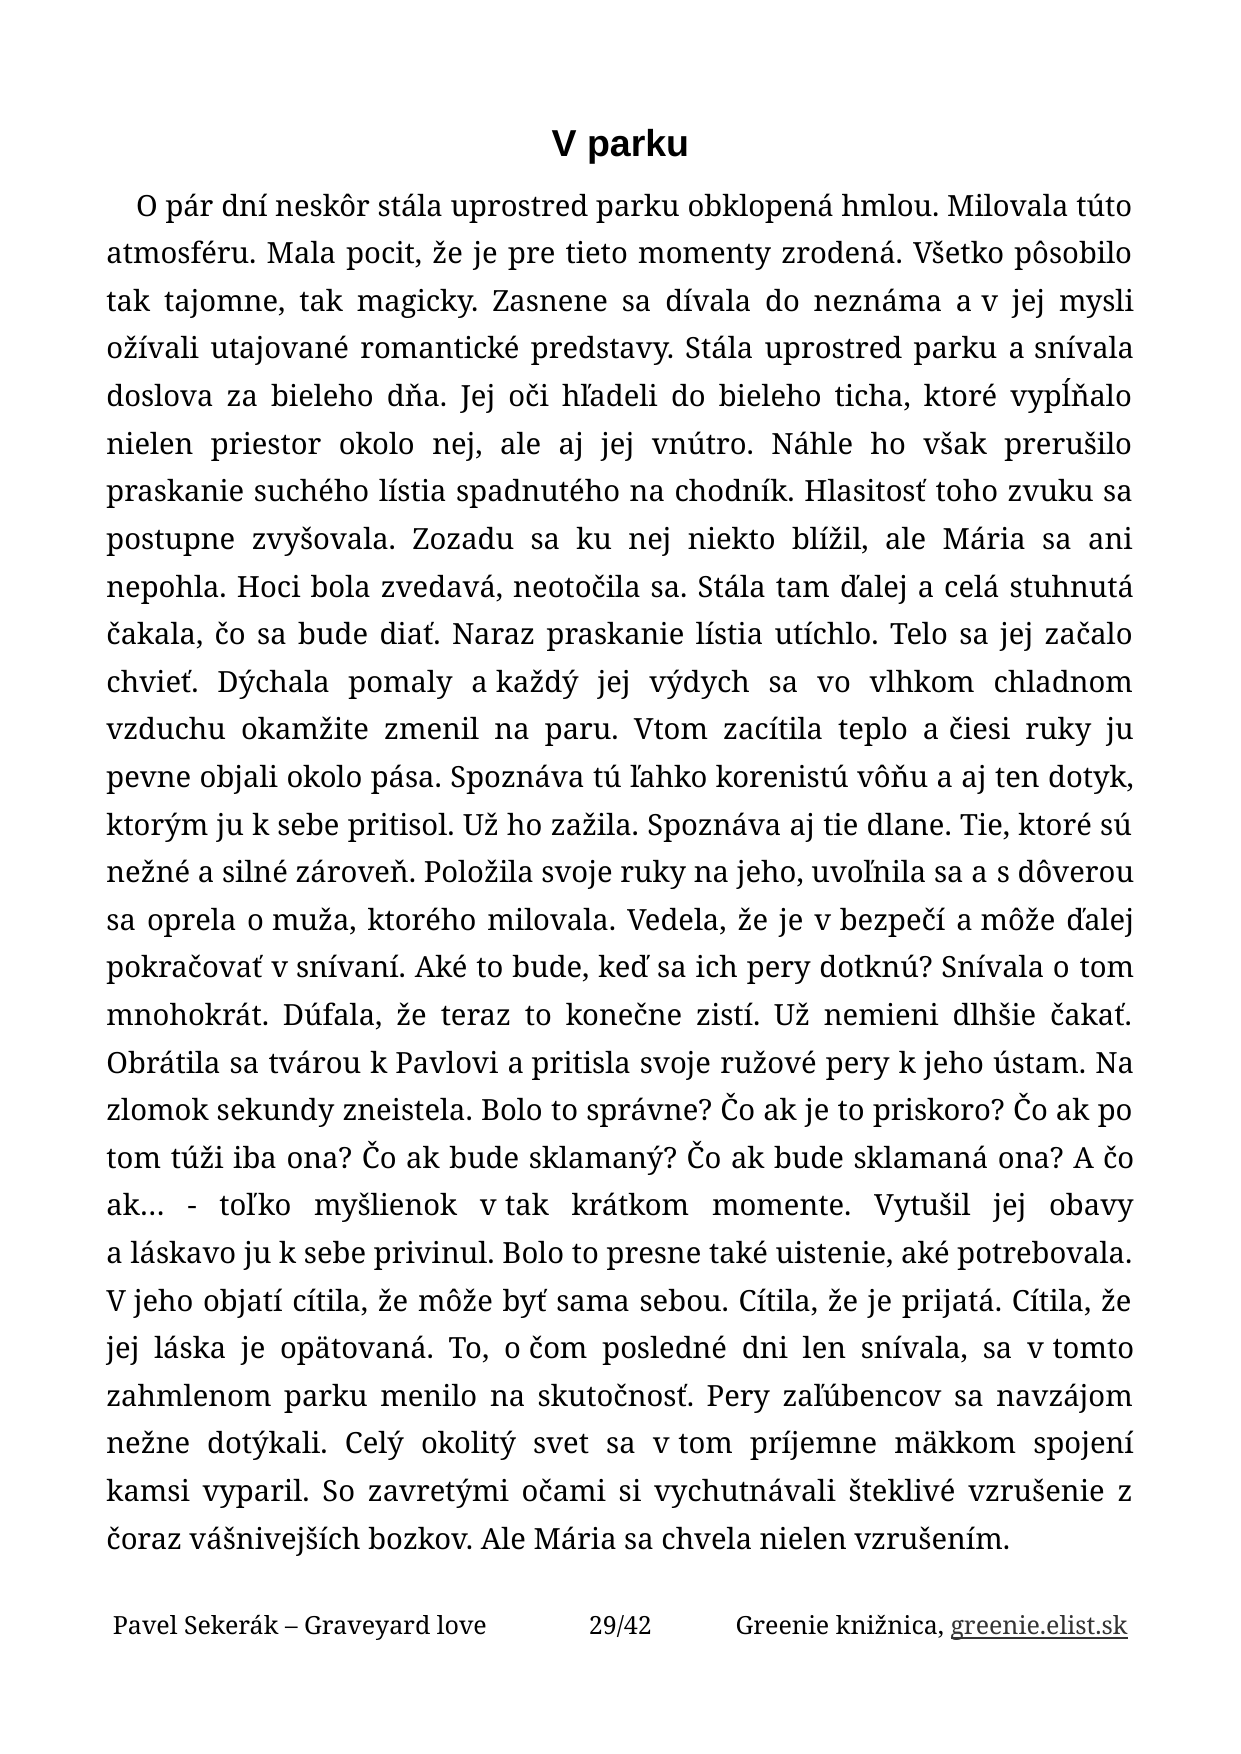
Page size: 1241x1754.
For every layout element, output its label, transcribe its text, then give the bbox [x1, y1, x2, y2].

subtitle V parku [106, 121, 1134, 164]
text O pár dní neskôr stála uprostred parku obklopená hmlou. Milovala túto atmosféru. Mala pocit, že je pre tieto momenty zrodená. Všetko pôsobilo tak tajomne, tak magicky. Zasnene sa dívala do neznáma a v jej mysli ožívali utajované romantické predstavy. Stála uprostred parku a snívala doslova za bieleho dňa. Jej oči hľadeli do bieleho ticha, ktoré vypĺňalo nielen priestor okolo nej, ale aj jej vnútro. Náhle ho však prerušilo praskanie suchého lístia spadnutého na chodník. Hlasitosť toho zvuku sa postupne zvyšovala. Zozadu sa ku nej niekto blížil, ale Mária sa ani nepohla. Hoci bola zvedavá, neotočila sa. Stála tam ďalej a celá stuhnutá čakala, čo sa bude diať. Naraz praskanie lístia utíchlo. Telo sa jej začalo chvieť. Dýchala pomaly a každý jej výdych sa vo vlhkom chladnom vzduchu okamžite zmenil na paru. Vtom zacítila teplo a čiesi ruky ju pevne objali okolo pása. Spoznáva tú ľahko korenistú vôňu a aj ten dotyk, ktorým ju k sebe pritisol. Už ho zažila. Spoznáva aj tie dlane. Tie, ktoré sú nežné a silné zároveň. Položila svoje ruky na jeho, uvoľnila sa a s dôverou sa oprela o muža, ktorého milovala. Vedela, že je v bezpečí a môže ďalej pokračovať v snívaní. Aké to bude, keď sa ich pery dotknú? Snívala o tom mnohokrát. Dúfala, že teraz to konečne zistí. Už nemieni dlhšie čakať. Obrátila sa tvárou k Pavlovi a pritisla svoje ružové pery k jeho ústam. Na zlomok sekundy zneistela. Bolo to správne? Čo ak je to priskoro? Čo ak po tom túži iba ona? Čo ak bude sklamaný? Čo ak bude sklamaná ona? A čo ak… - toľko myšlienok v tak krátkom momente. Vytušil jej obavy a láskavo ju k sebe privinul. Bolo to presne také uistenie, aké potrebovala. V jeho objatí cítila, že môže byť sama sebou. Cítila, že je prijatá. Cítila, že jej láska je opätovaná. To, o čom posledné dni len snívala, sa v tomto zahmlenom parku menilo na skutočnosť. Pery zaľúbencov sa navzájom nežne dotýkali. Celý okolitý svet sa v tom príjemne mäkkom spojení kamsi vyparil. So zavretými očami si vychutnávali šteklivé vzrušenie z čoraz vášnivejších bozkov. Ale Mária sa chvela nielen vzrušením. [106, 185, 1134, 1558]
